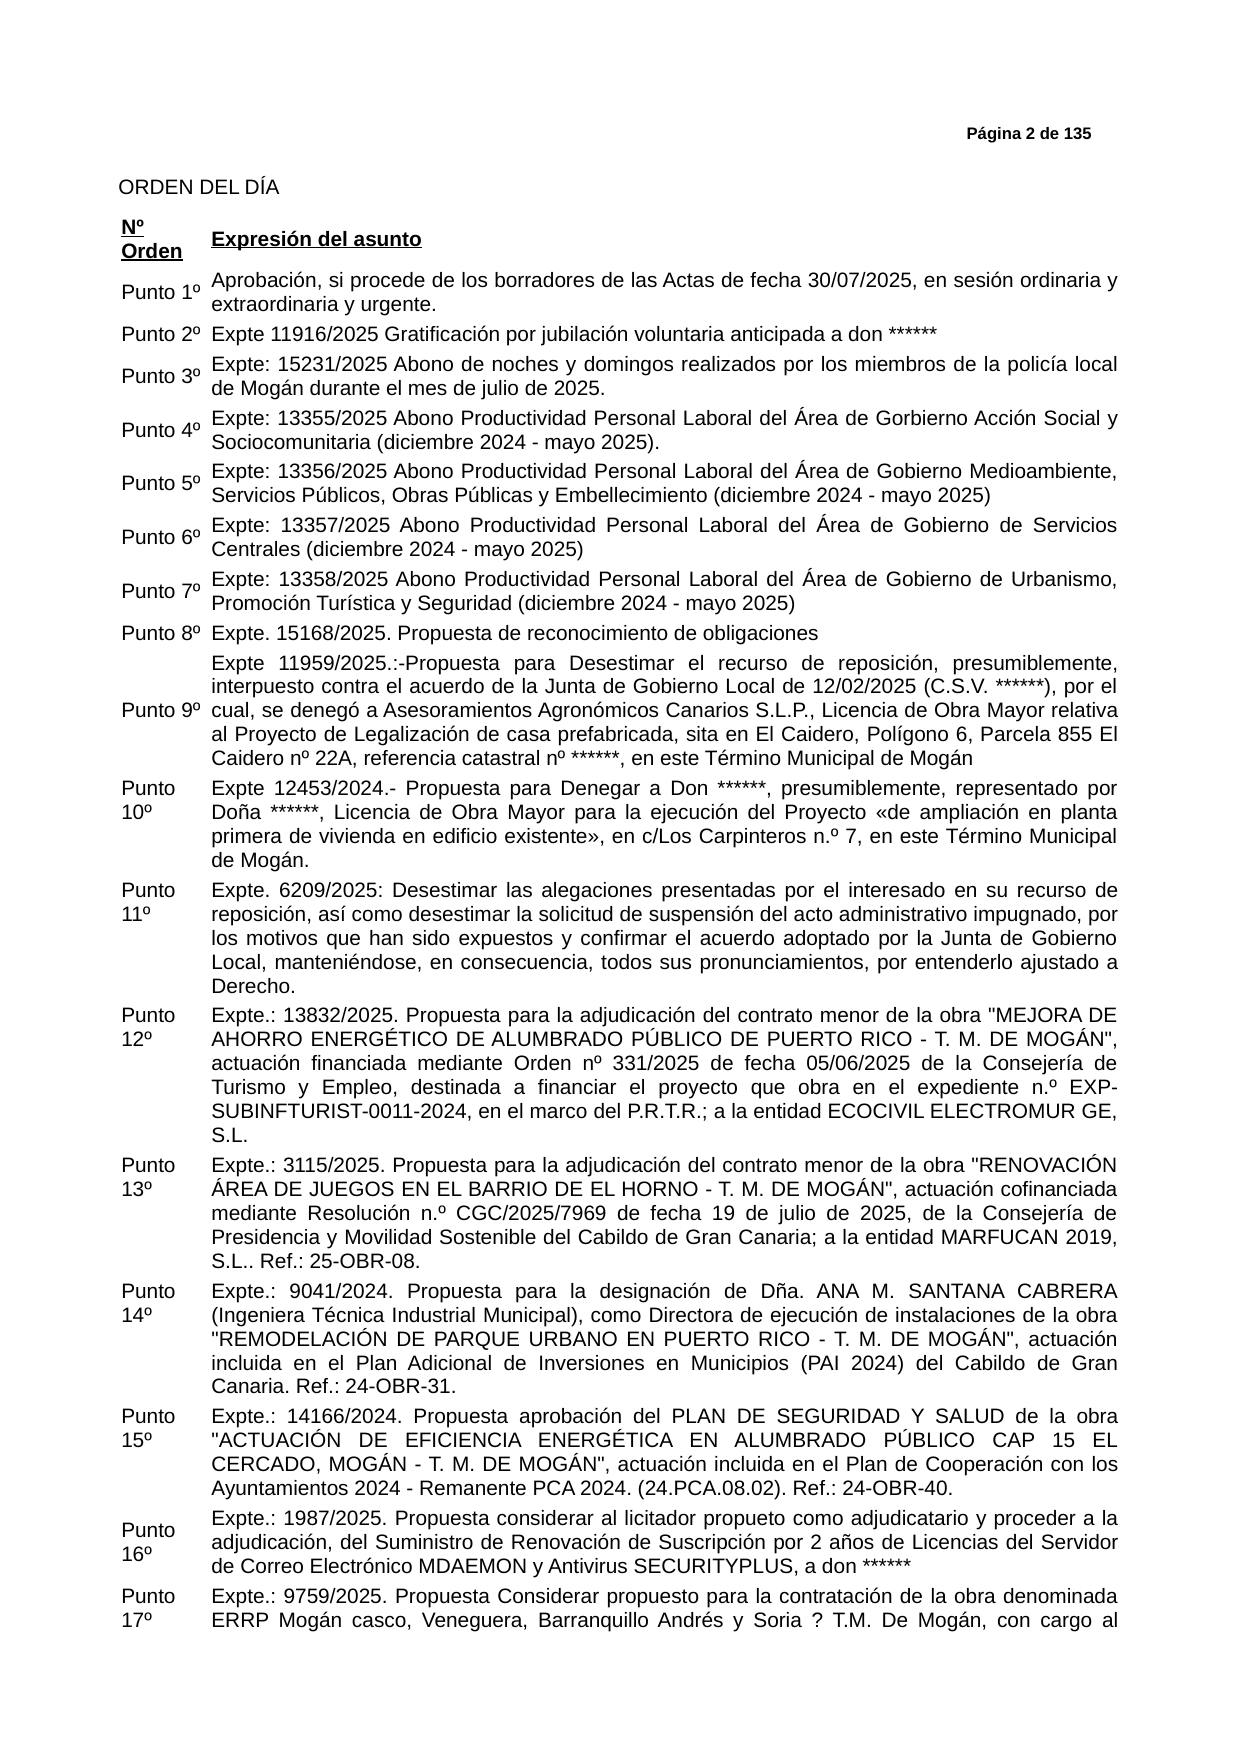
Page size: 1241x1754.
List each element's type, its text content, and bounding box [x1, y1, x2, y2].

table_cell Expte: 13357/2025 Abono Productividad Personal Laboral del Área de Gobierno de Servicios Centrales (diciembre 2024 - mayo 2025) [208, 510, 1122, 564]
table_cell Expte.: 1987/2025. Propuesta considerar al licitador propueto como adjudicatario y proceder a la adjudicación, del Suministro de Renovación de Suscripción por 2 años de Licencias del Servidor de Correo Electrónico MDAEMON y Antivirus SECURITYPLUS, a don ****** [208, 1503, 1122, 1581]
text ORDEN DEL DÍA [118, 175, 1122, 199]
table_header Nº Orden [118, 212, 208, 265]
table_cell Expte 11916/2025 Gratificación por jubilación voluntaria anticipada a don ****** [208, 319, 1122, 349]
table_cell Punto 4º [118, 403, 208, 456]
table_cell Punto 16º [118, 1503, 208, 1581]
table_cell Expte: 13358/2025 Abono Productividad Personal Laboral del Área de Gobierno de Urbanismo, Promoción Turística y Seguridad (diciembre 2024 - mayo 2025) [208, 564, 1122, 618]
table_cell Punto 3º [118, 349, 208, 403]
table_cell Expte. 6209/2025: Desestimar las alegaciones presentadas por el interesado en su recurso de reposición, así como desestimar la solicitud de suspensión del acto administrativo impugnado, por los motivos que han sido expuestos y confirmar el acuerdo adoptado por la Junta de Gobierno Local, manteniéndose, en consecuencia, todos sus pronunciamientos, por entenderlo ajustado a Derecho. [208, 875, 1122, 1000]
table_cell Expte.: 14166/2024. Propuesta aprobación del PLAN DE SEGURIDAD Y SALUD de la obra "ACTUACIÓN DE EFICIENCIA ENERGÉTICA EN ALUMBRADO PÚBLICO CAP 15 EL CERCADO, MOGÁN - T. M. DE MOGÁN", actuación incluida en el Plan de Cooperación con los Ayuntamientos 2024 - Remanente PCA 2024. (24.PCA.08.02). Ref.: 24-OBR-40. [208, 1401, 1122, 1503]
table_cell Punto 1º [118, 265, 208, 319]
table_cell Expte.: 9759/2025. Propuesta Considerar propuesto para la contratación de la obra denominada ERRP Mogán casco, Veneguera, Barranquillo Andrés y Soria ? T.M. De Mogán, con cargo al [208, 1581, 1122, 1634]
table_cell Punto 6º [118, 510, 208, 564]
table_cell Expte. 15168/2025. Propuesta de reconocimiento de obligaciones [208, 618, 1122, 647]
table_cell Punto 17º [118, 1581, 208, 1634]
table_cell Punto 14º [118, 1276, 208, 1401]
table_cell Expte.: 9041/2024. Propuesta para la designación de Dña. ANA M. SANTANA CABRERA (Ingeniera Técnica Industrial Municipal), como Directora de ejecución de instalaciones de la obra "REMODELACIÓN DE PARQUE URBANO EN PUERTO RICO - T. M. DE MOGÁN", actuación incluida en el Plan Adicional de Inversiones en Municipios (PAI 2024) del Cabildo de Gran Canaria. Ref.: 24-OBR-31. [208, 1276, 1122, 1401]
table_cell Punto 10º [118, 773, 208, 875]
table_cell Punto 12º [118, 1000, 208, 1150]
table_cell Expte.: 13832/2025. Propuesta para la adjudicación del contrato menor de la obra "MEJORA DE AHORRO ENERGÉTICO DE ALUMBRADO PÚBLICO DE PUERTO RICO - T. M. DE MOGÁN", actuación financiada mediante Orden nº 331/2025 de fecha 05/06/2025 de la Consejería de Turismo y Empleo, destinada a financiar el proyecto que obra en el expediente n.º EXP- SUBINFTURIST-0011-2024, en el marco del P.R.T.R.; a la entidad ECOCIVIL ELECTROMUR GE, S.L. [208, 1000, 1122, 1150]
table_cell Punto 7º [118, 564, 208, 618]
table_cell Punto 5º [118, 456, 208, 510]
table_cell Punto 13º [118, 1150, 208, 1276]
table_cell Aprobación, si procede de los borradores de las Actas de fecha 30/07/2025, en sesión ordinaria y extraordinaria y urgente. [208, 265, 1122, 319]
table_cell Expte: 15231/2025 Abono de noches y domingos realizados por los miembros de la policía local de Mogán durante el mes de julio de 2025. [208, 349, 1122, 403]
table_cell Expte: 13355/2025 Abono Productividad Personal Laboral del Área de Gorbierno Acción Social y Sociocomunitaria (diciembre 2024 - mayo 2025). [208, 403, 1122, 456]
table_cell Expte 11959/2025.:-Propuesta para Desestimar el recurso de reposición, presumiblemente, interpuesto contra el acuerdo de la Junta de Gobierno Local de 12/02/2025 (C.S.V. ******), por el cual, se denegó a Asesoramientos Agronómicos Canarios S.L.P., Licencia de Obra Mayor relativa al Proyecto de Legalización de casa prefabricada, sita en El Caidero, Polígono 6, Parcela 855 El Caidero nº 22A, referencia catastral nº ******, en este Término Municipal de Mogán [208, 648, 1122, 773]
table_cell Punto 9º [118, 648, 208, 773]
table_header Expresión del asunto [208, 212, 1122, 265]
table_cell Expte: 13356/2025 Abono Productividad Personal Laboral del Área de Gobierno Medioambiente, Servicios Públicos, Obras Públicas y Embellecimiento (diciembre 2024 - mayo 2025) [208, 456, 1122, 510]
table_cell Punto 2º [118, 319, 208, 349]
table_cell Punto 15º [118, 1401, 208, 1503]
table_cell Punto 11º [118, 875, 208, 1000]
table_cell Expte.: 3115/2025. Propuesta para la adjudicación del contrato menor de la obra "RENOVACIÓN ÁREA DE JUEGOS EN EL BARRIO DE EL HORNO - T. M. DE MOGÁN", actuación cofinanciada mediante Resolución n.º CGC/2025/7969 de fecha 19 de julio de 2025, de la Consejería de Presidencia y Movilidad Sostenible del Cabildo de Gran Canaria; a la entidad MARFUCAN 2019, S.L.. Ref.: 25-OBR-08. [208, 1150, 1122, 1276]
table_cell Expte 12453/2024.- Propuesta para Denegar a Don ******, presumiblemente, representado por Doña ******, Licencia de Obra Mayor para la ejecución del Proyecto «de ampliación en planta primera de vivienda en edificio existente», en c/Los Carpinteros n.º 7, en este Término Municipal de Mogán. [208, 773, 1122, 875]
table_cell Punto 8º [118, 618, 208, 647]
